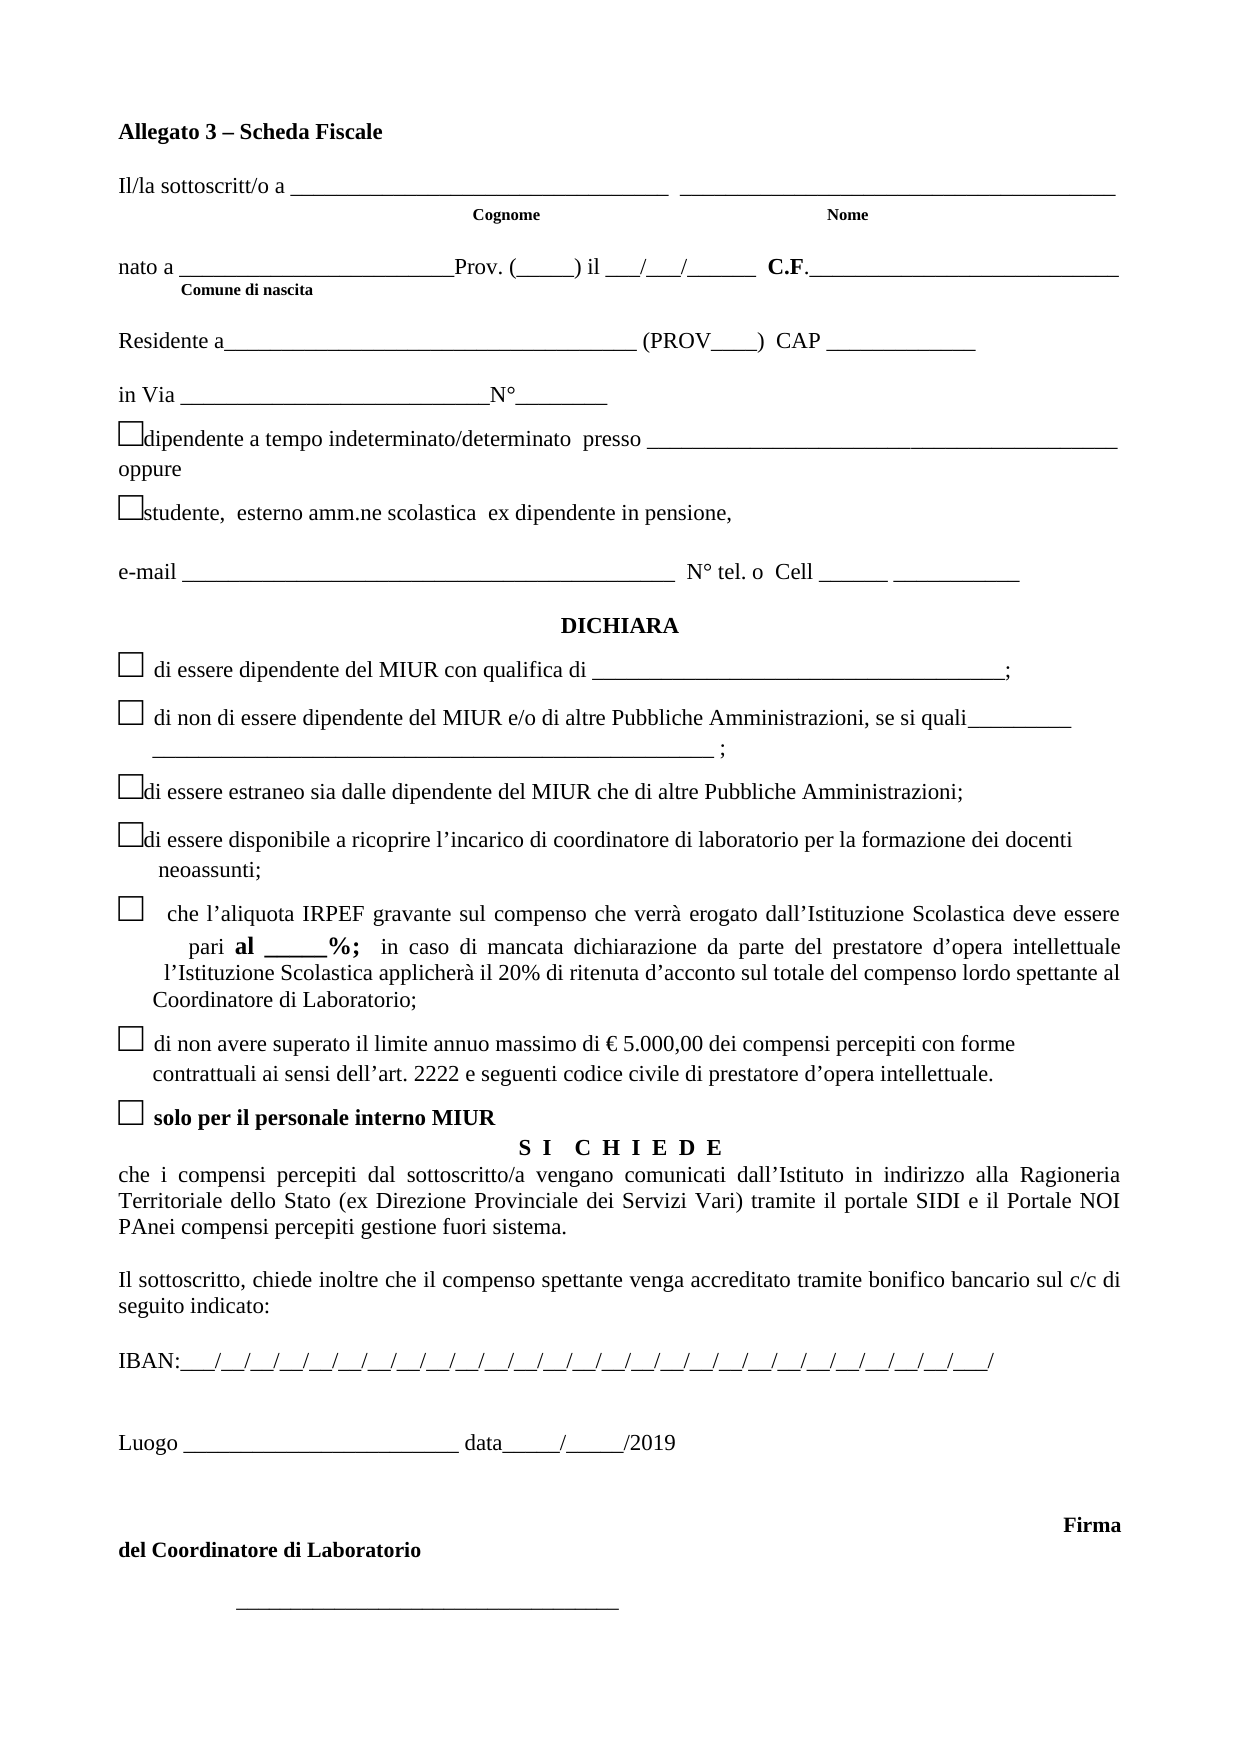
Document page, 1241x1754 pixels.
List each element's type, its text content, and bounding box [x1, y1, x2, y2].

text □di essere estraneo sia dalle dipendente del MIUR che di altre Pubbliche Amministrazioni; [118, 761, 1122, 808]
text □ che l’aliquota IRPEF gravante sul compenso che verrà erogato dall’Istituzione Scolastica deve essere pari al _____%; in caso di mancata dichiarazione da parte del prestatore d’opera intellettuale l’Istituzione Scolastica applicherà il 20% di ritenuta d’acconto sul totale del compenso lordo spettante al [118, 883, 1122, 986]
text □ solo per il personale interno MIUR [118, 1086, 1122, 1134]
text oppure [118, 455, 1122, 482]
text che i compensi percepiti dal sottoscritto/a vengano comunicati dall’Istituto in indirizzo alla Ragioneria Territoriale dello Stato (ex Direzione Provinciale dei Servizi Vari) tramite il portale SIDI e il Portale NOI PAnei compensi percepiti gestione fuori sistema. [118, 1161, 1122, 1240]
text Residente a____________________________________ (PROV____) CAP _____________ [118, 327, 1122, 353]
text Luogo ________________________ data_____/_____/2019 [118, 1429, 1122, 1456]
text Allegato 3 – Scheda Fiscale [118, 118, 1122, 144]
text Il/la sottoscritt/o a _________________________________ ______________________________________ [118, 172, 1122, 199]
text Coordinatore di Laboratorio; [118, 986, 1122, 1012]
text □ di non avere superato il limite annuo massimo di € 5.000,00 dei compensi percepiti con forme [118, 1012, 1122, 1060]
text □ di essere dipendente del MIUR con qualifica di ____________________________________; [118, 638, 1122, 686]
text □dipendente a tempo indeterminato/determinato presso _______________________­­­­__________________ [118, 407, 1122, 455]
text Cognome Nome [118, 199, 1122, 225]
text neoassunti; [118, 856, 1122, 883]
text ___________________________________ [118, 1562, 1122, 1612]
text IBAN:___/__/__/__/__/__/__/__/__/__/__/__/__/__/__/__/__/__/__/__/__/__/__/__/__/__/___/ [118, 1347, 1122, 1373]
text Il sottoscritto, chiede inoltre che il compenso spettante venga accreditato tramite bonifico bancario sul c/c di seguito indicato: [118, 1266, 1122, 1319]
text DICHIARA [487, 612, 1122, 638]
text S I C H I E D E [118, 1134, 1122, 1161]
text e-mail ___________________________________________ N° tel. o Cell ______ ___________ [118, 558, 1122, 584]
text nato a ________________________Prov. (_____) il ___/___/______ C.F.___________________________ [118, 253, 1122, 279]
text _________________________________________________ ; [118, 734, 1122, 761]
text Firma del Coordinatore di Laboratorio [118, 1512, 1122, 1562]
text contrattuali ai sensi dell’art. 2222 e seguenti codice civile di prestatore d’opera intellettuale. [118, 1060, 1122, 1086]
text Comune di nascita [118, 279, 1122, 299]
text □studente, esterno amm.ne scolastica ex dipendente in pensione, [118, 482, 1122, 530]
text in Via ___________________________N°________ [118, 381, 1122, 407]
text □ di non di essere dipendente del MIUR e/o di altre Pubbliche Amministrazioni, se si quali­_________ [118, 686, 1122, 734]
text □di essere disponibile a ricoprire l’incarico di coordinatore di laboratorio per la formazione dei docenti [118, 808, 1122, 856]
